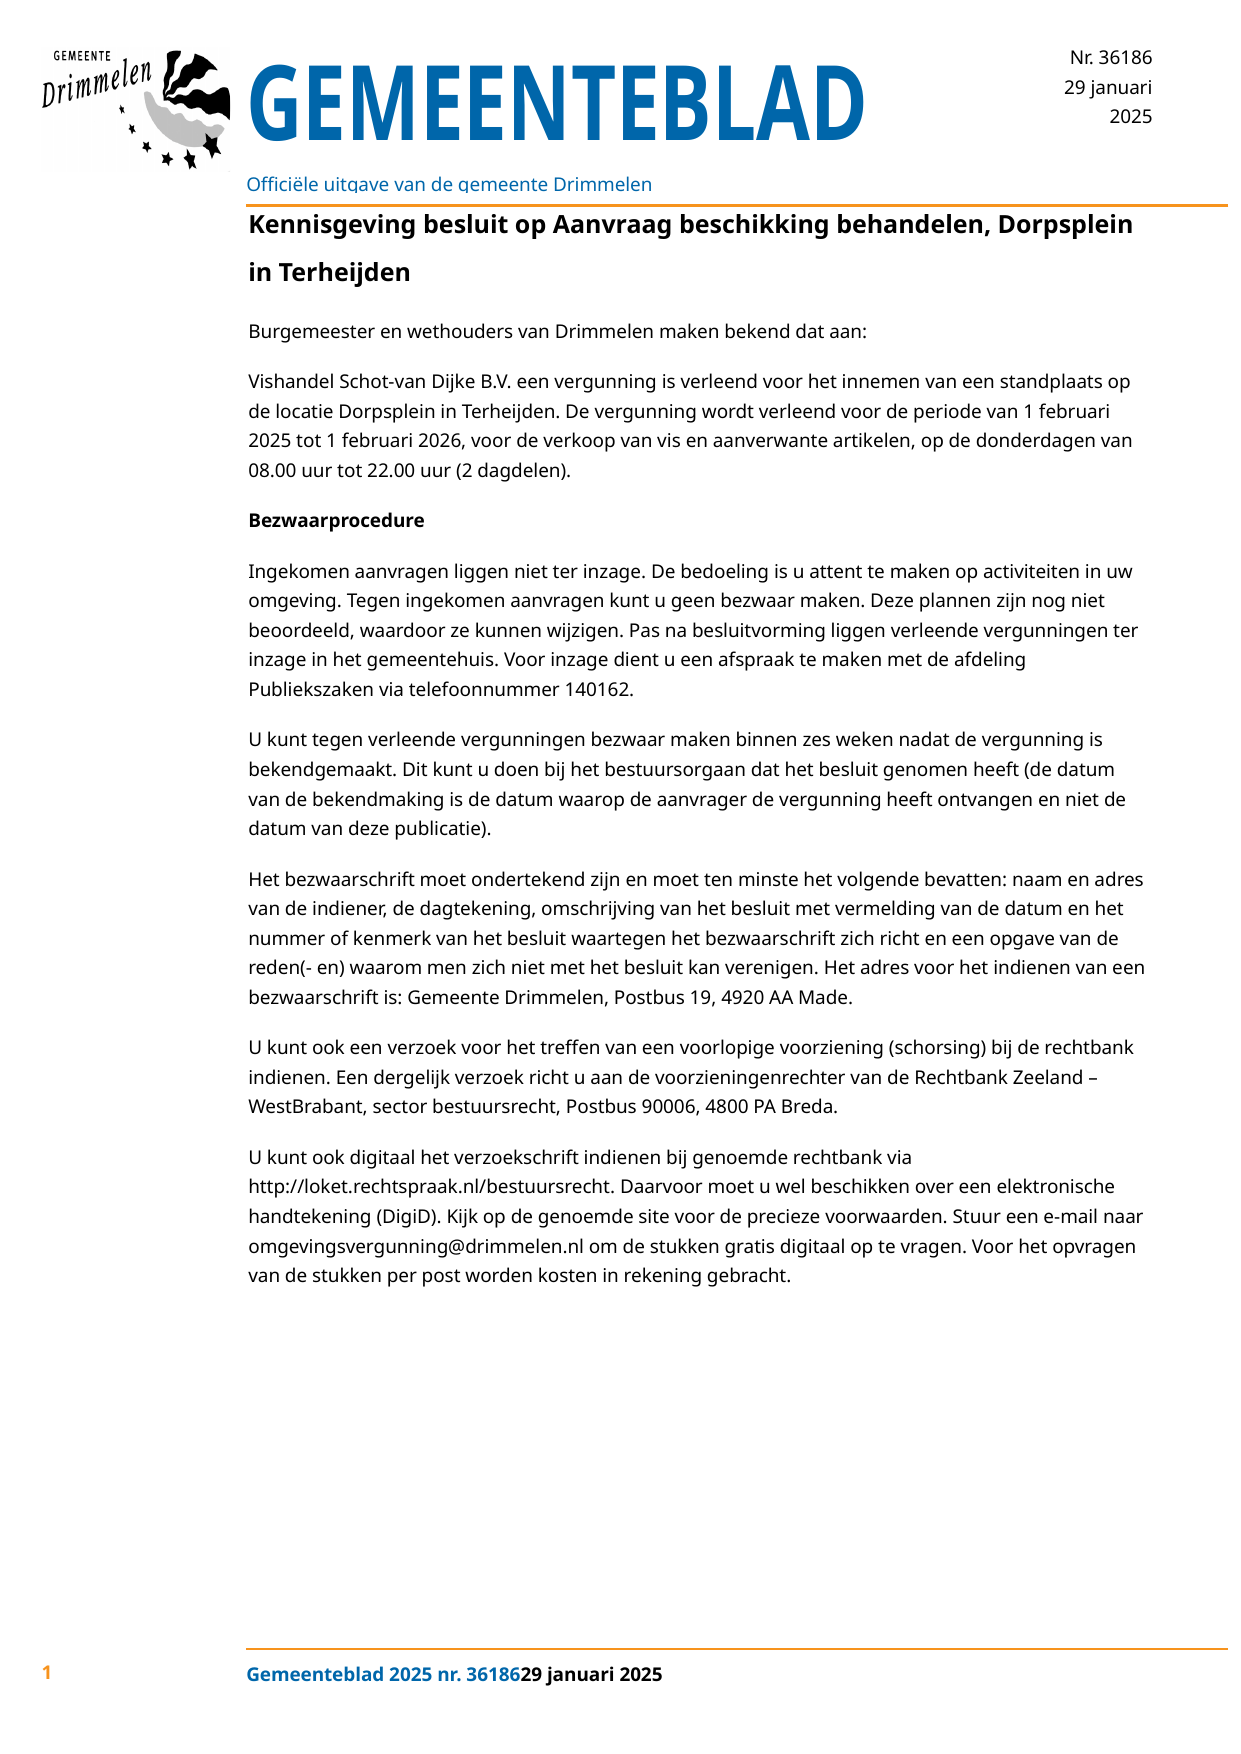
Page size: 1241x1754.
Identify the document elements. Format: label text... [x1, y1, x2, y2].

text Burgemeester en wethouders van Drimmelen maken bekend dat aan: [248, 318, 1152, 344]
text Het bezwaarschrift moet ondertekend zijn en moet ten minste het volgende bevatten: naam en adres van de indiener, de dagtekening, omschrijving van het besluit met vermelding van de datum en het nummer of kenmerk van het besluit waartegen het bezwaarschrift zich richt en een opgave van de reden(- en) waarom men zich niet met het besluit kan verenigen. Het adres voor het indienen van een bezwaarschrift is: Gemeente Drimmelen, Postbus 19, 4920 AA Made. [248, 866, 1152, 1010]
text U kunt tegen verleende vergunningen bezwaar maken binnen zes weken nadat de vergunning is bekendgemaakt. Dit kunt u doen bij het bestuursorgaan dat het besluit genomen heeft (de datum van de bekendmaking is de datum waarop de aanvrager de vergunning heeft ontvangen en niet de datum van deze publicatie). [248, 727, 1152, 841]
picture [41, 47, 231, 172]
text Kennisgeving besluit op Aanvraag beschikking behandelen, Dorpsplein in Terheijden [248, 207, 1152, 288]
text Bezwaarprocedure [248, 507, 1152, 533]
text U kunt ook een verzoek voor het treffen van een voorlopige voorziening (schorsing) bij de rechtbank indienen. Een dergelijk verzoek richt u aan de voorzieningenrechter van de Rechtbank Zeeland – WestBrabant, sector bestuursrecht, Postbus 90006, 4800 PA Breda. [248, 1034, 1152, 1119]
text Vishandel Schot-van Dijke B.V. een vergunning is verleend voor het innemen van een standplaats op de locatie Dorpsplein in Terheijden. De vergunning wordt verleend voor de periode van 1 februari 2025 tot 1 februari 2026, voor de verkoop van vis en aanverwante artikelen, op de donderdagen van 08.00 uur tot 22.00 uur (2 dagdelen). [248, 368, 1152, 483]
text Ingekomen aanvragen liggen niet ter inzage. De bedoeling is u attent te maken op activiteiten in uw omgeving. Tegen ingekomen aanvragen kunt u geen bezwaar maken. Deze plannen zijn nog niet beoordeeld, waardoor ze kunnen wijzigen. Pas na besluitvorming liggen verleende vergunningen ter inzage in het gemeentehuis. Voor inzage dient u een afspraak te maken met de afdeling Publiekszaken via telefoonnummer 140162. [248, 558, 1152, 702]
text U kunt ook digitaal het verzoekschrift indienen bij genoemde rechtbank via http://loket.rechtspraak.nl/bestuursrecht. Daarvoor moet u wel beschikken over een elektronische handtekening (DigiD). Kijk op de genoemde site voor de precieze voorwaarden. Stuur een e-mail naar omgevingsvergunning@drimmelen.nl om de stukken gratis digitaal op te vragen. Voor het opvragen van de stukken per post worden kosten in rekening gebracht. [248, 1144, 1152, 1288]
